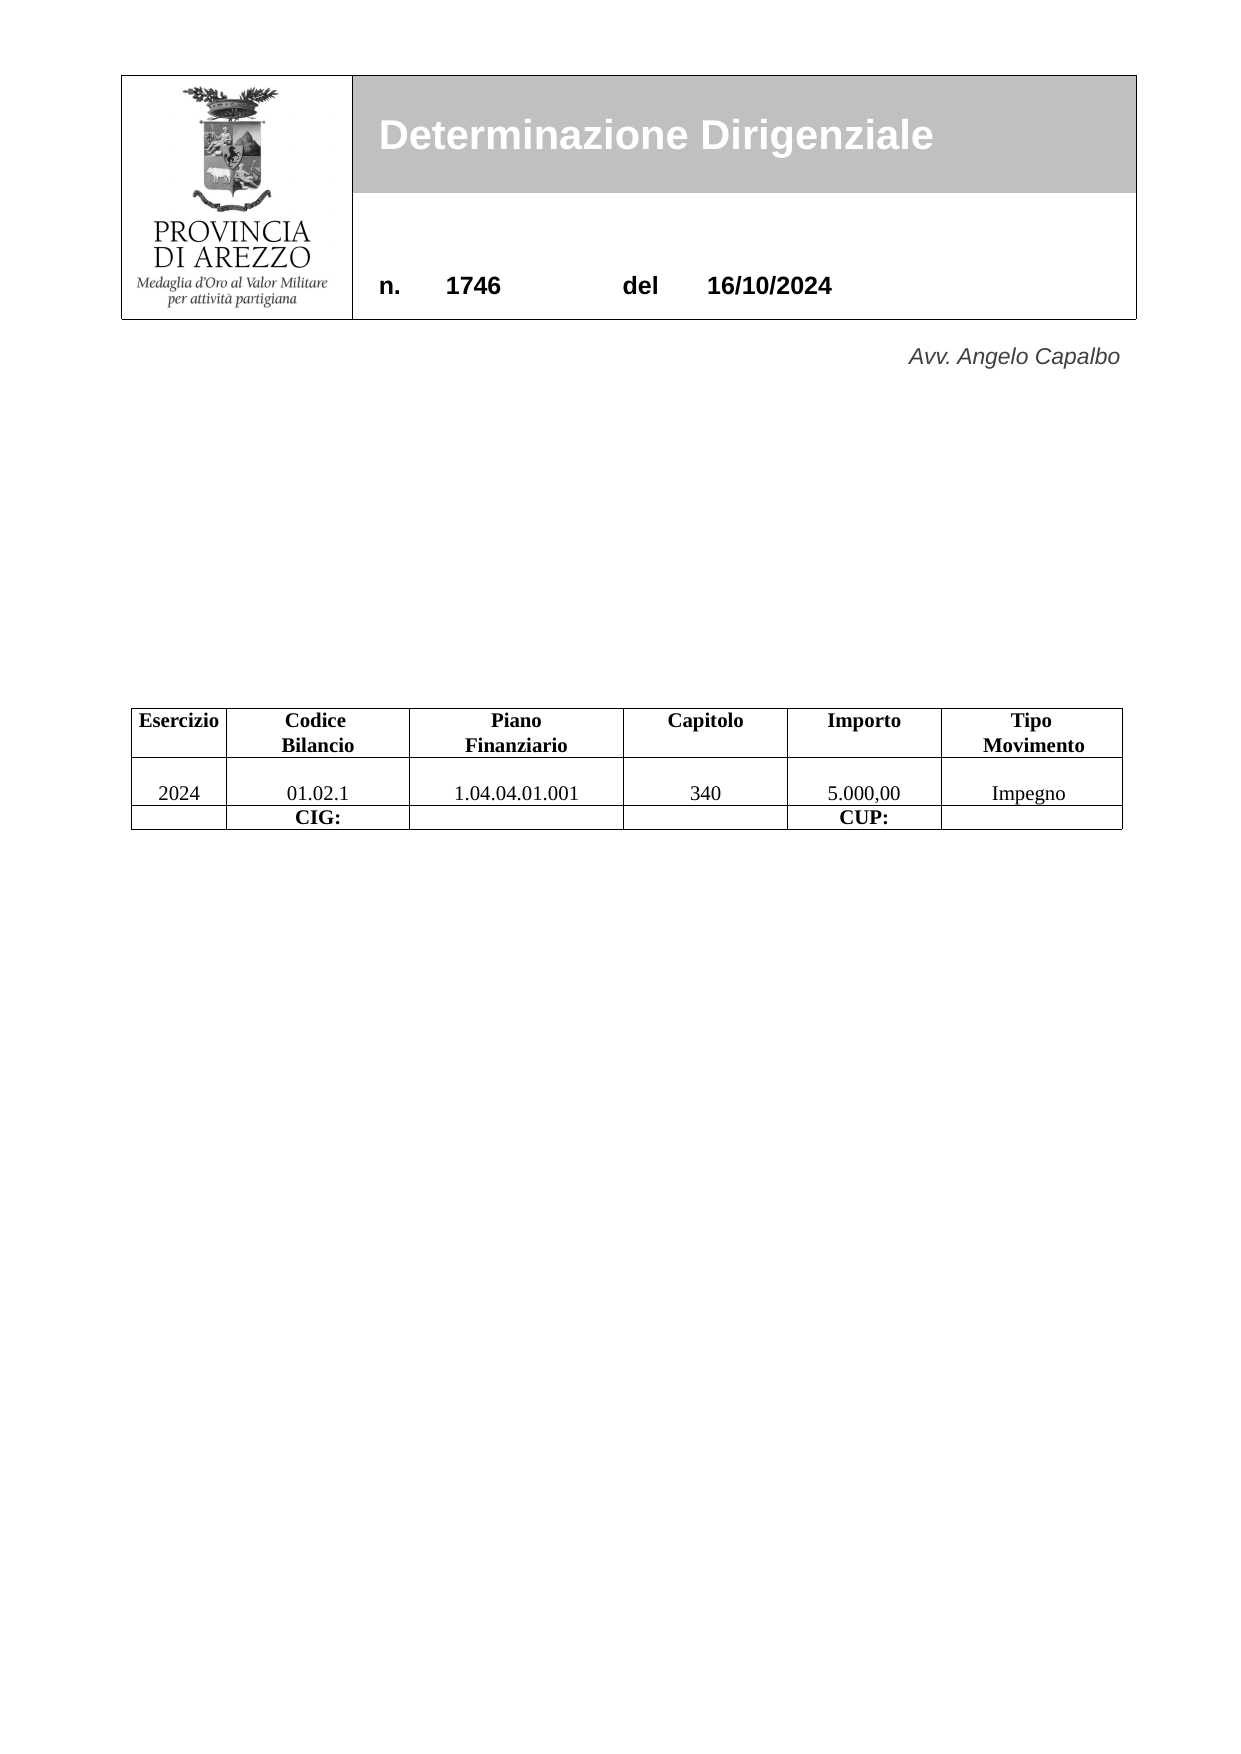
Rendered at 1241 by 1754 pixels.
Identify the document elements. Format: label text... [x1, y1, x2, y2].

table_cell 01.02.1 [227, 758, 409, 805]
list Avv. Angelo Capalbo [208, 343, 1122, 369]
picture [130, 79, 334, 314]
table_cell [132, 806, 226, 829]
table_header Importo [788, 709, 941, 757]
table_cell Impegno [942, 758, 1122, 805]
table_cell [942, 806, 1122, 829]
table_header Tipo Movimento [942, 709, 1122, 757]
table_header Piano Finanziario [410, 709, 623, 757]
table_cell CIG: [227, 806, 409, 829]
table_cell CUP: [788, 806, 941, 829]
table_header Codice Bilancio [227, 709, 409, 757]
table_header Esercizio [132, 709, 226, 757]
table_cell [624, 806, 787, 829]
table_cell 2024 [132, 758, 226, 805]
table_cell [410, 806, 623, 829]
table_header Capitolo [624, 709, 787, 757]
table_cell 5.000,00 [788, 758, 941, 805]
table_cell 340 [624, 758, 787, 805]
table_cell 1.04.04.01.001 [410, 758, 623, 805]
